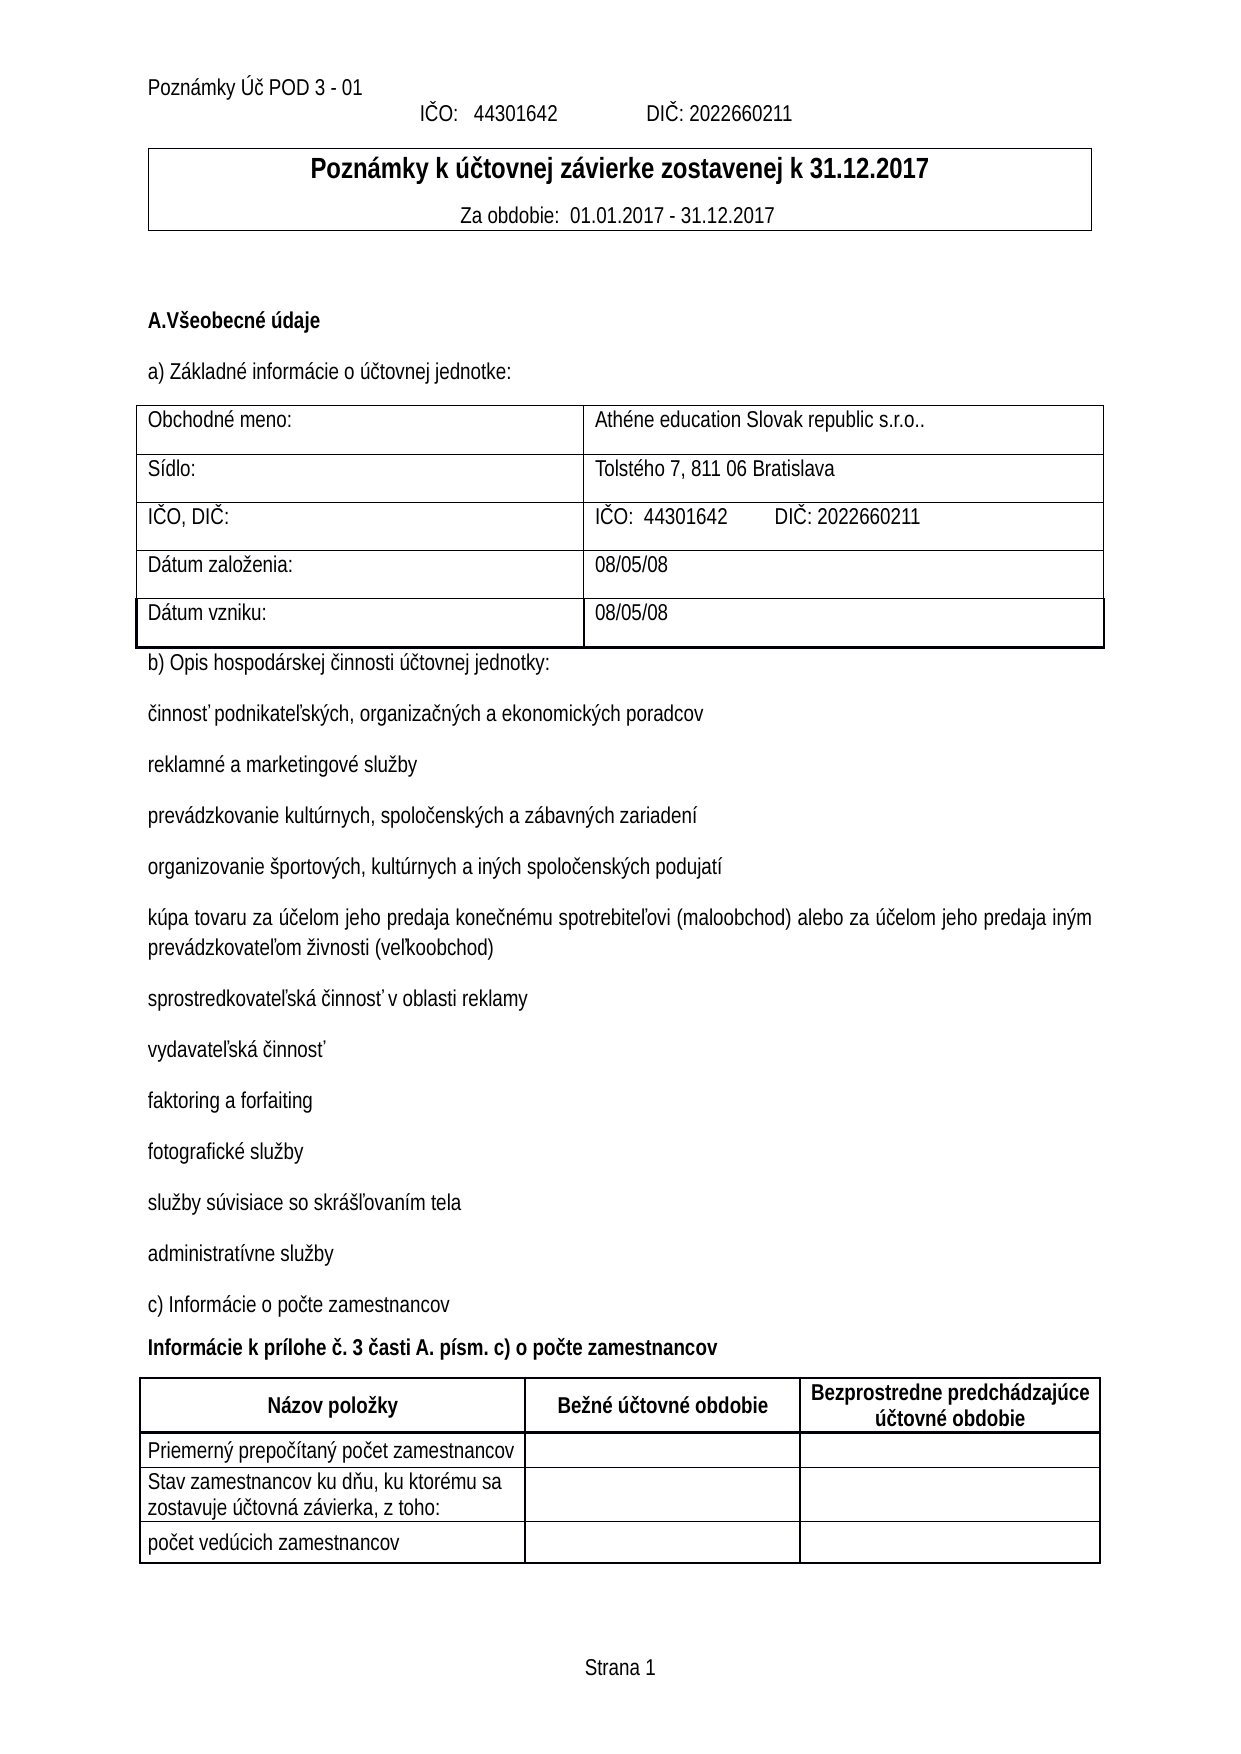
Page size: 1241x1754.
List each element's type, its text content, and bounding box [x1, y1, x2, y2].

table_header a) Základné informácie o účtovnej jednotke: [136, 358, 1104, 405]
table_cell 05.08.08 [584, 551, 1103, 598]
table_cell Dátum založenia: [137, 551, 583, 598]
text b) Opis hospodárskej činnosti účtovnej jednotky: [148, 649, 1092, 675]
text organizovanie športových, kultúrnych a iných spoločenských podujatí [148, 853, 1092, 879]
text činnosť podnikateľských, organizačných a ekonomických poradcov [148, 699, 1092, 726]
table_header Bežné účtovné obdobie [526, 1379, 799, 1431]
table_cell Sídlo: [137, 455, 583, 502]
table_cell IČO, DIČ: [137, 503, 583, 550]
table_cell počet vedúcich zamestnancov [141, 1522, 524, 1562]
table_header Bezprostredne predchádzajúce účtovné obdobie [801, 1379, 1099, 1431]
text administratívne služby [148, 1240, 1092, 1266]
text faktoring a forfaiting [148, 1087, 1092, 1113]
table_cell IČO: 44301642 DIČ: 2022660211 [584, 503, 1103, 550]
table_cell [801, 1468, 1099, 1521]
table_cell [526, 1468, 799, 1521]
text služby súvisiace so skrášľovaním tela [148, 1189, 1092, 1215]
table_cell Athéne education Slovak republic s.r.o.. [584, 406, 1103, 453]
text reklamné a marketingové služby [148, 751, 1092, 777]
table_cell Dátum vzniku: [138, 599, 583, 646]
text kúpa tovaru za účelom jeho predaja konečnému spotrebiteľovi (maloobchod) alebo za účelom jeho predaja iným prevádzkovateľom živnosti (veľkoobchod) [148, 904, 1092, 960]
text fotografické služby [148, 1138, 1092, 1164]
table_cell [801, 1434, 1099, 1467]
table_cell [526, 1434, 799, 1467]
table_cell Tolstého 7, 811 06 Bratislava [584, 455, 1103, 502]
text Za obdobie: 01.01.2017 - 31.12.2017 [149, 199, 1091, 230]
text Poznámky k účtovnej závierke zostavenej k 31.12.2017 [149, 149, 1091, 184]
table_cell [526, 1522, 799, 1562]
table_cell [801, 1522, 1099, 1562]
text vydavateľská činnosť [148, 1036, 1092, 1062]
text sprostredkovateľská činnosť v oblasti reklamy [148, 985, 1092, 1011]
table_cell Stav zamestnancov ku dňu, ku ktorému sa zostavuje účtovná závierka, z toho: [141, 1468, 524, 1521]
text Informácie k prílohe č. 3 časti A. písm. c) o počte zamestnancov [148, 1334, 1092, 1360]
table_header Názov položky [141, 1379, 524, 1431]
text A.Všeobecné údaje [148, 307, 1092, 333]
table_cell Obchodné meno: [137, 406, 583, 453]
table_cell Priemerný prepočítaný počet zamestnancov [141, 1434, 524, 1467]
table_cell 05.08.08 [585, 599, 1103, 646]
text c) Informácie o počte zamestnancov [148, 1291, 1092, 1317]
text prevádzkovanie kultúrnych, spoločenských a zábavných zariadení [148, 802, 1092, 828]
